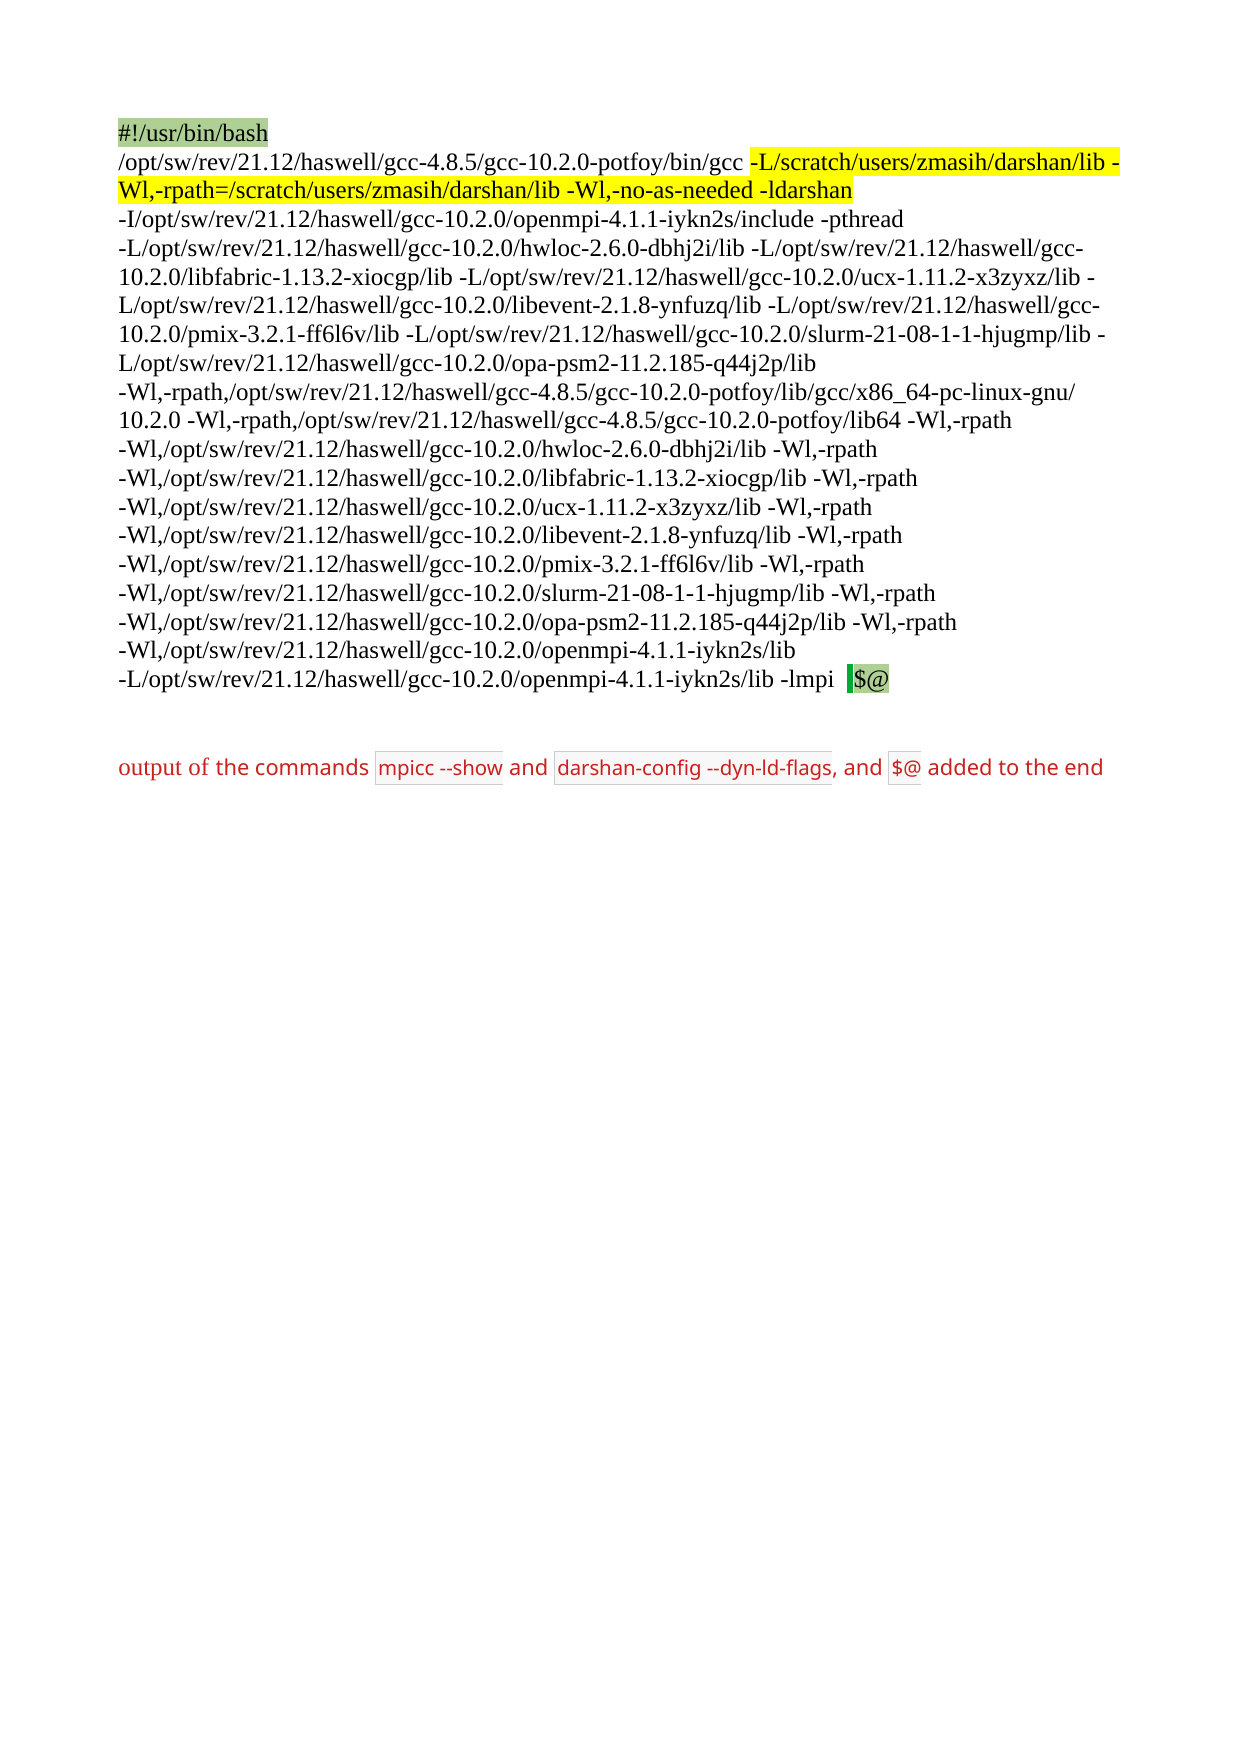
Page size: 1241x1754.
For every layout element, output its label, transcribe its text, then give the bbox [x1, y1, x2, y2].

text output of the commands [118, 751, 375, 784]
text #!/usr/bin/bash [118, 118, 1122, 147]
text $@ added to the end [889, 751, 1122, 784]
text darshan-config --dyn-ld-flags, and [555, 751, 888, 784]
text mpicc --show and [376, 751, 554, 784]
text /opt/sw/rev/21.12/haswell/gcc-4.8.5/gcc-10.2.0-potfoy/bin/gcc -L/scratch/users/zmasih/darshan/lib -Wl,-rpath=/scratch/users/zmasih/darshan/lib -Wl,-no-as-needed -ldarshan -I/opt/sw/rev/21.12/haswell/gcc-10.2.0/openmpi-4.1.1-iykn2s/include -pthread -L/opt/sw/rev/21.12/haswell/gcc-10.2.0/hwloc-2.6.0-dbhj2i/lib -L/opt/sw/rev/21.12/haswell/gcc-10.2.0/libfabric-1.13.2-xiocgp/lib -L/opt/sw/rev/21.12/haswell/gcc-10.2.0/ucx-1.11.2-x3zyxz/lib -L/opt/sw/rev/21.12/haswell/gcc-10.2.0/libevent-2.1.8-ynfuzq/lib -L/opt/sw/rev/21.12/haswell/gcc-10.2.0/pmix-3.2.1-ff6l6v/lib -L/opt/sw/rev/21.12/haswell/gcc-10.2.0/slurm-21-08-1-1-hjugmp/lib -L/opt/sw/rev/21.12/haswell/gcc-10.2.0/opa-psm2-11.2.185-q44j2p/lib -Wl,-rpath,/opt/sw/rev/21.12/haswell/gcc-4.8.5/gcc-10.2.0-potfoy/lib/gcc/x86_64-pc-linux-gnu/10.2.0 -Wl,-rpath,/opt/sw/rev/21.12/haswell/gcc-4.8.5/gcc-10.2.0-potfoy/lib64 -Wl,-rpath -Wl,/opt/sw/rev/21.12/haswell/gcc-10.2.0/hwloc-2.6.0-dbhj2i/lib -Wl,-rpath -Wl,/opt/sw/rev/21.12/haswell/gcc-10.2.0/libfabric-1.13.2-xiocgp/lib -Wl,-rpath -Wl,/opt/sw/rev/21.12/haswell/gcc-10.2.0/ucx-1.11.2-x3zyxz/lib -Wl,-rpath -Wl,/opt/sw/rev/21.12/haswell/gcc-10.2.0/libevent-2.1.8-ynfuzq/lib -Wl,-rpath -Wl,/opt/sw/rev/21.12/haswell/gcc-10.2.0/pmix-3.2.1-ff6l6v/lib -Wl,-rpath -Wl,/opt/sw/rev/21.12/haswell/gcc-10.2.0/slurm-21-08-1-1-hjugmp/lib -Wl,-rpath -Wl,/opt/sw/rev/21.12/haswell/gcc-10.2.0/opa-psm2-11.2.185-q44j2p/lib -Wl,-rpath -Wl,/opt/sw/rev/21.12/haswell/gcc-10.2.0/openmpi-4.1.1-iykn2s/lib -L/opt/sw/rev/21.12/haswell/gcc-10.2.0/openmpi-4.1.1-iykn2s/lib -lmpi $@ [118, 147, 1122, 693]
